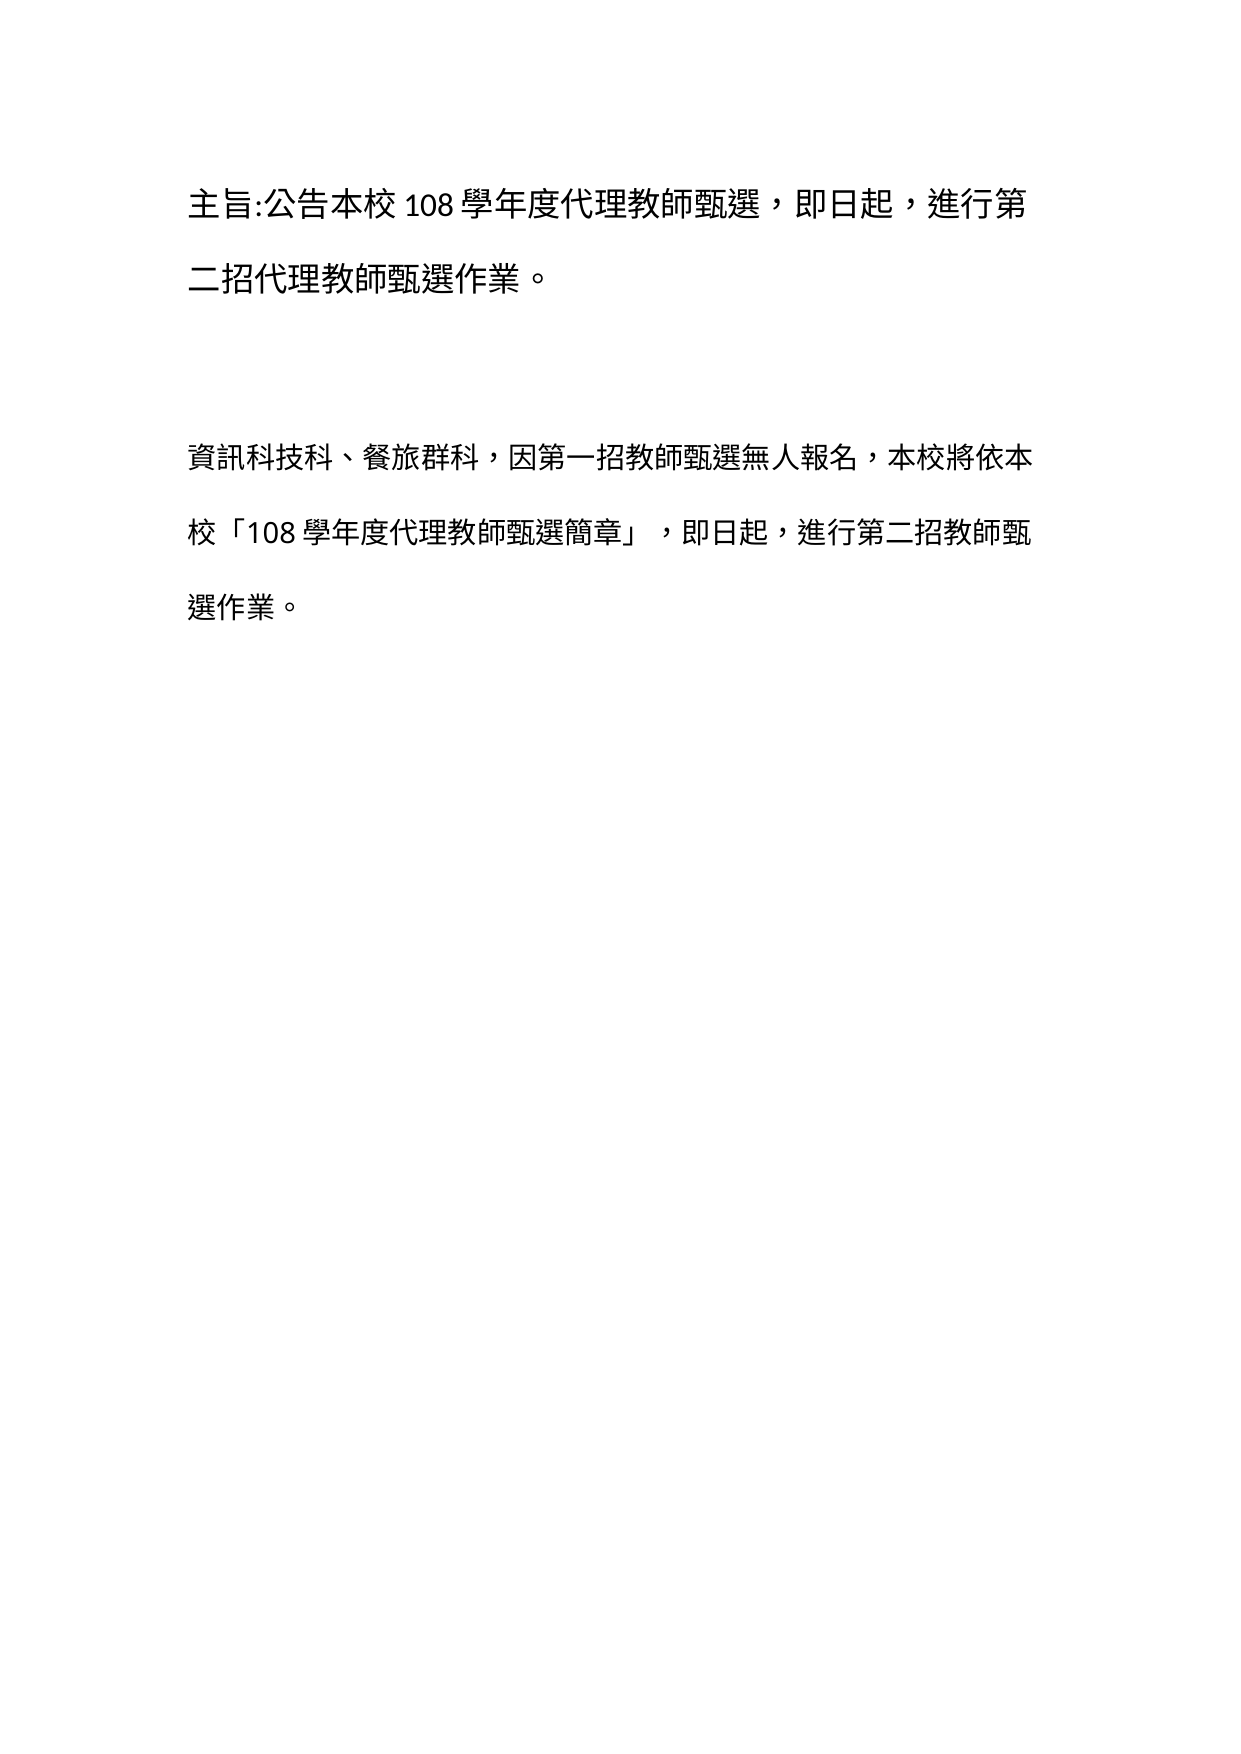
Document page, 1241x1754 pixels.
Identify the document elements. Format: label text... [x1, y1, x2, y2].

text 主旨:公告本校108學年度代理教師甄選，即日起，進行第二招代理教師甄選作業。 [187, 164, 1053, 314]
text 資訊科技科、餐旅群科，因第一招教師甄選無人報名，本校將依本校「108學年度代理教師甄選簡章」，即日起，進行第二招教師甄選作業。 [187, 419, 1053, 644]
